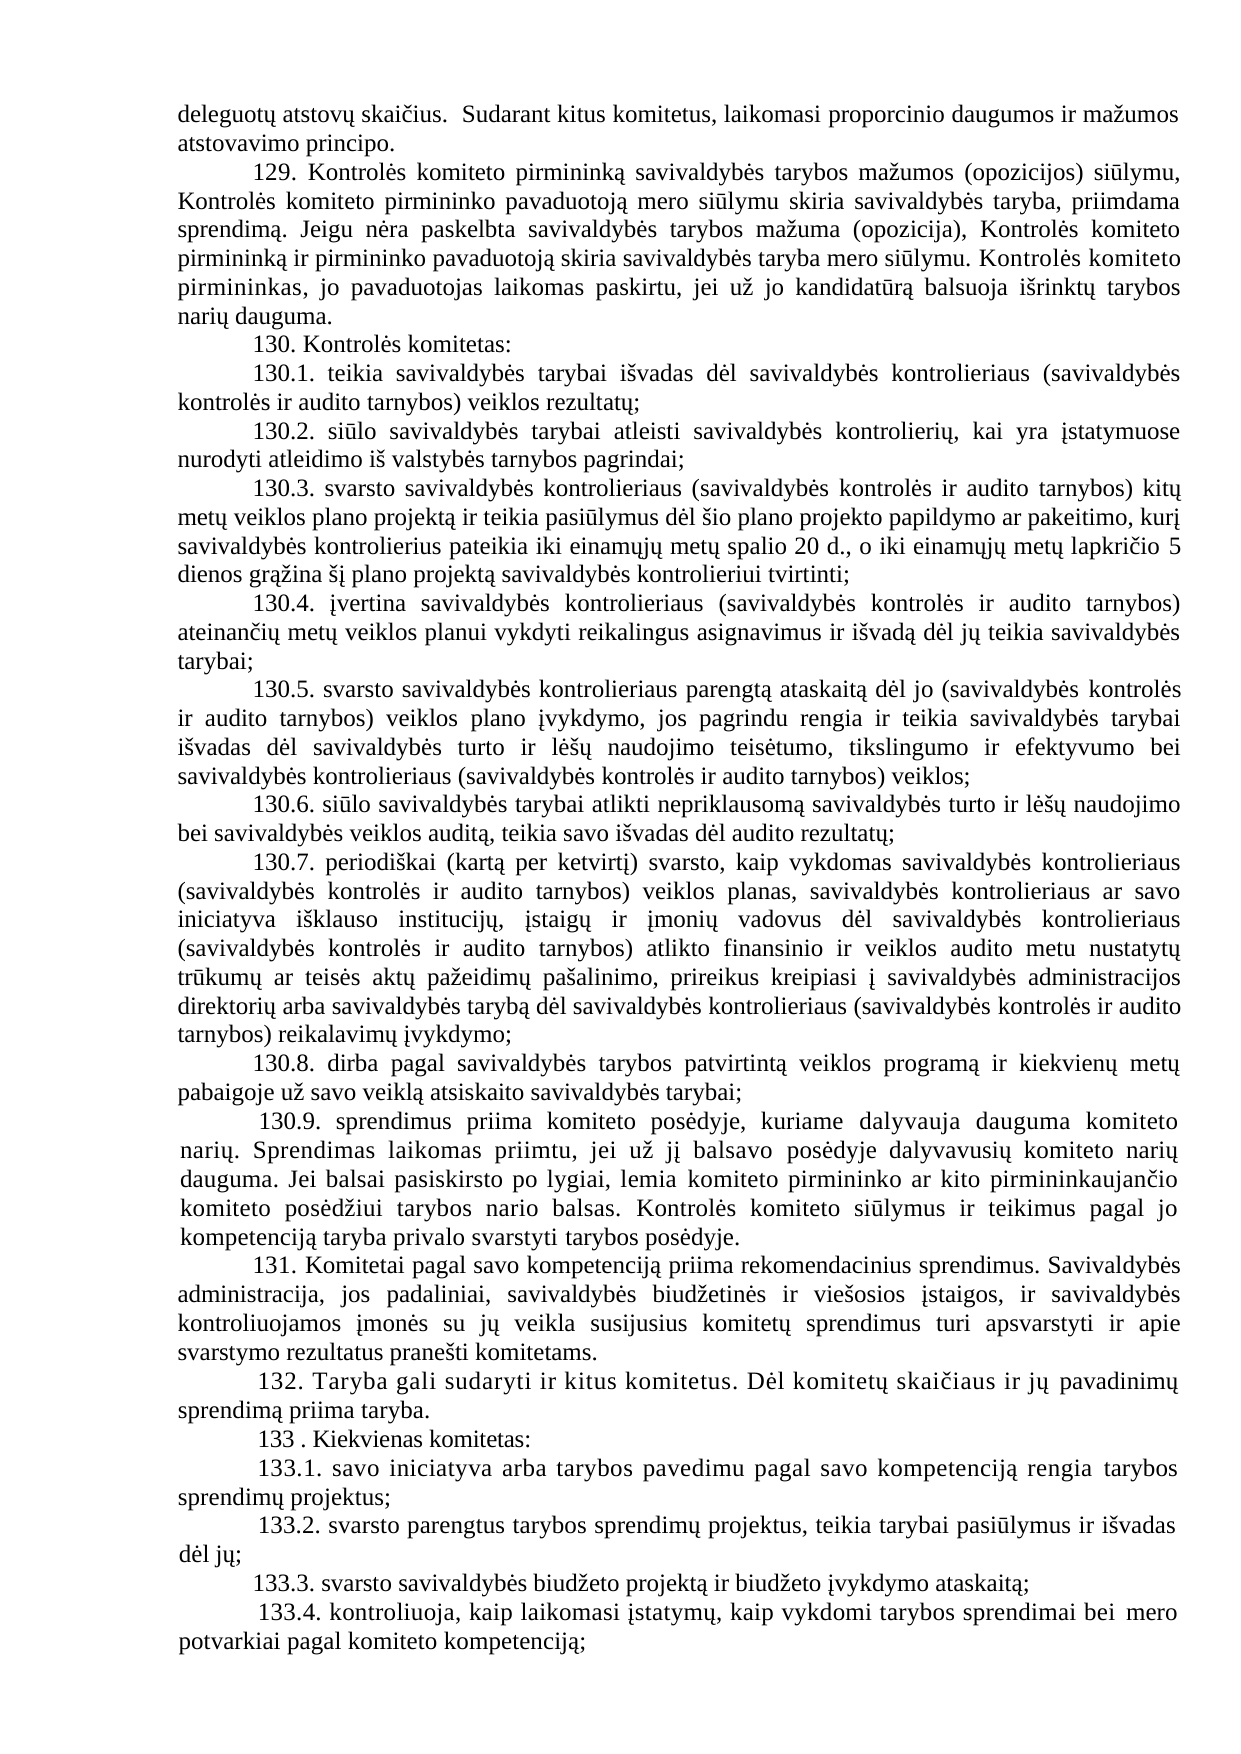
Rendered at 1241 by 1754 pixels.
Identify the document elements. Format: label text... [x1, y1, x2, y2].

text 132. Taryba gali sudaryti ir kitus komitetus. Dėl komitetų skaičiaus ir jų pavadinimų sprendimą priima taryba. [178, 1366, 1178, 1423]
text 130.4. įvertina savivaldybės kontrolieriaus (savivaldybės kontrolės ir audito tarnybos) ateinančių metų veiklos planui vykdyti reikalingus asignavimus ir išvadą dėl jų teikia savivaldybės tarybai; [177, 588, 1181, 674]
text 130.1. teikia savivaldybės tarybai išvadas dėl savivaldybės kontrolieriaus (savivaldybės kontrolės ir audito tarnybos) veiklos rezultatų; [177, 358, 1181, 416]
text 133.2. svarsto parengtus tarybos sprendimų projektus, teikia tarybai pasiūlymus ir išvadas dėl jų; [179, 1510, 1178, 1568]
text 130. Kontrolės komitetas: [177, 329, 1181, 358]
text 129. Kontrolės komiteto pirmininką savivaldybės tarybos mažumos (opozicijos) siūlymu, Kontrolės komiteto pirmininko pavaduotoją mero siūlymu skiria savivaldybės taryba, priimdama sprendimą. Jeigu nėra paskelbta savivaldybės tarybos mažuma (opozicija), Kontrolės komiteto pirmininką ir pirmininko pavaduotoją skiria savivaldybės taryba mero siūlymu. Kontrolės komiteto pirmininkas, jo pavaduotojas laikomas paskirtu, jei už jo kandidatūrą balsuoja išrinktų tarybos narių dauguma. [177, 157, 1181, 329]
text 130.5. svarsto savivaldybės kontrolieriaus parengtą ataskaitą dėl jo (savivaldybės kontrolės ir audito tarnybos) veiklos plano įvykdymo, jos pagrindu rengia ir teikia savivaldybės tarybai išvadas dėl savivaldybės turto ir lėšų naudojimo teisėtumo, tikslingumo ir efektyvumo bei savivaldybės kontrolieriaus (savivaldybės kontrolės ir audito tarnybos) veiklos; [177, 674, 1181, 789]
text 133 . Kiekvienas komitetas: [257, 1423, 1181, 1452]
text 130.3. svarsto savivaldybės kontrolieriaus (savivaldybės kontrolės ir audito tarnybos) kitų metų veiklos plano projektą ir teikia pasiūlymus dėl šio plano projekto papildymo ar pakeitimo, kurį savivaldybės kontrolierius pateikia iki einamųjų metų spalio 20 d., o iki einamųjų metų lapkričio 5 dienos grąžina šį plano projektą savivaldybės kontrolieriui tvirtinti; [177, 473, 1181, 588]
text 133.4. kontroliuoja, kaip laikomasi įstatymų, kaip vykdomi tarybos sprendimai bei mero potvarkiai pagal komiteto kompetenciją; [178, 1597, 1177, 1655]
text 133.3. svarsto savivaldybės biudžeto projektą ir biudžeto įvykdymo ataskaitą; [177, 1568, 1181, 1597]
text 130.7. periodiškai (kartą per ketvirtį) svarsto, kaip vykdomas savivaldybės kontrolieriaus (savivaldybės kontrolės ir audito tarnybos) veiklos planas, savivaldybės kontrolieriaus ar savo iniciatyva išklauso institucijų, įstaigų ir įmonių vadovus dėl savivaldybės kontrolieriaus (savivaldybės kontrolės ir audito tarnybos) atlikto finansinio ir veiklos audito metu nustatytų trūkumų ar teisės aktų pažeidimų pašalinimo, prireikus kreipiasi į savivaldybės administracijos direktorių arba savivaldybės tarybą dėl savivaldybės kontrolieriaus (savivaldybės kontrolės ir audito tarnybos) reikalavimų įvykdymo; [177, 847, 1181, 1048]
text deleguotų atstovų skaičius. Sudarant kitus komitetus, laikomasi proporcinio daugumos ir mažumos atstovavimo principo. [177, 99, 1179, 157]
text 130.8. dirba pagal savivaldybės tarybos patvirtintą veiklos programą ir kiekvienų metų pabaigoje už savo veiklą atsiskaito savivaldybės tarybai; [177, 1048, 1181, 1106]
text 130.2. siūlo savivaldybės tarybai atleisti savivaldybės kontrolierių, kai yra įstatymuose nurodyti atleidimo iš valstybės tarnybos pagrindai; [177, 416, 1181, 473]
text 130.9. sprendimus priima komiteto posėdyje, kuriame dalyvauja dauguma komiteto narių. Sprendimas laikomas priimtu, jei už jį balsavo posėdyje dalyvavusių komiteto narių dauguma. Jei balsai pasiskirsto po lygiai, lemia komiteto pirmininko ar kito pirmininkaujančio komiteto posėdžiui tarybos nario balsas. Kontrolės komiteto siūlymus ir teikimus pagal jo kompetenciją taryba privalo svarstyti tarybos posėdyje. [180, 1106, 1179, 1251]
text 133.1. savo iniciatyva arba tarybos pavedimu pagal savo kompetenciją rengia tarybos sprendimų projektus; [178, 1452, 1178, 1510]
text 130.6. siūlo savivaldybės tarybai atlikti nepriklausomą savivaldybės turto ir lėšų naudojimo bei savivaldybės veiklos auditą, teikia savo išvadas dėl audito rezultatų; [177, 789, 1181, 847]
text 131. Komitetai pagal savo kompetenciją priima rekomendacinius sprendimus. Savivaldybės administracija, jos padaliniai, savivaldybės biudžetinės ir viešosios įstaigos, ir savivaldybės kontroliuojamos įmonės su jų veikla susijusius komitetų sprendimus turi apsvarstyti ir apie svarstymo rezultatus pranešti komitetams. [177, 1251, 1181, 1366]
